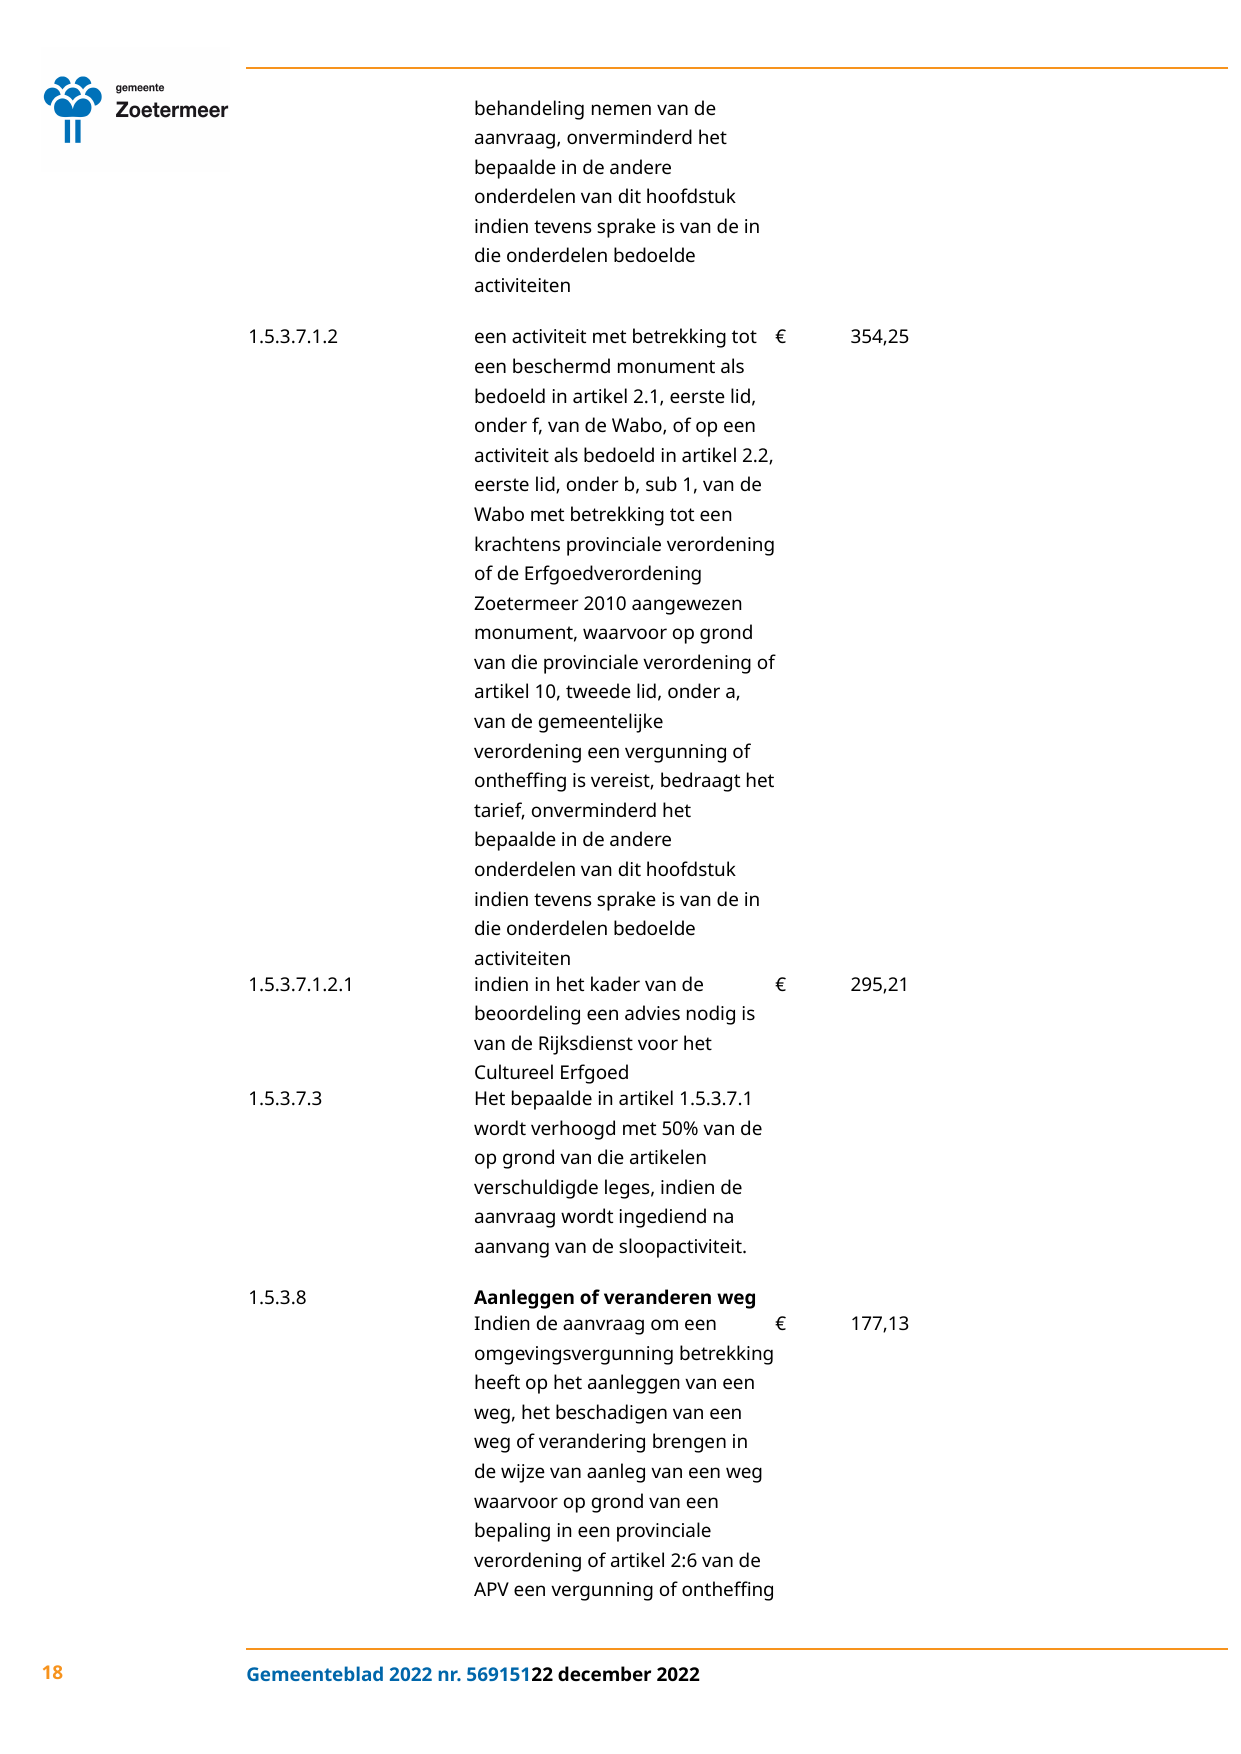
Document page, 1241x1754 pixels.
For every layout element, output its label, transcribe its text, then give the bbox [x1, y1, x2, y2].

table_cell [248, 95, 474, 298]
table_cell € [775, 1310, 850, 1602]
table_cell Indien de aanvraag om een omgevingsvergunning betrekking heeft op het aanleggen van een weg, het beschadigen van een weg of verandering brengen in de wijze van aanleg van een weg waarvoor op grond van een bepaling in een provinciale verordening of artikel 2:6 van de APV een vergunning of ontheffing [474, 1310, 775, 1602]
table_cell 1.5.3.8 [248, 1285, 474, 1310]
table_cell [775, 298, 850, 324]
table_cell [850, 1085, 1076, 1259]
picture [41, 47, 231, 172]
table_cell [775, 1285, 850, 1310]
table_cell [1076, 1310, 1152, 1602]
table_cell [1076, 1259, 1152, 1284]
table_cell [775, 1085, 850, 1259]
table_cell 354,25 [850, 324, 1076, 971]
table_cell [850, 298, 1076, 324]
table_cell [1076, 298, 1152, 324]
table_cell [1076, 95, 1152, 298]
table_cell Het bepaalde in artikel 1.5.3.7.1 wordt verhoogd met 50% van de op grond van die artikelen verschuldigde leges, indien de aanvraag wordt ingediend na aanvang van de sloopactiviteit. [474, 1085, 775, 1259]
table_cell [850, 1259, 1076, 1284]
table_cell 295,21 [850, 971, 1076, 1085]
table_cell [850, 1285, 1076, 1310]
table_cell een activiteit met betrekking tot een beschermd monument als bedoeld in artikel 2.1, eerste lid, onder f, van de Wabo, of op een activiteit als bedoeld in artikel 2.2, eerste lid, onder b, sub 1, van de Wabo met betrekking tot een krachtens provinciale verordening of de Erfgoedverordening Zoetermeer 2010 aangewezen monument, waarvoor op grond van die provinciale verordening of artikel 10, tweede lid, onder a, van de gemeentelijke verordening een vergunning of ontheffing is vereist, bedraagt het tarief, onverminderd het bepaalde in de andere onderdelen van dit hoofdstuk indien tevens sprake is van de in die onderdelen bedoelde activiteiten [474, 324, 775, 971]
table_cell € [775, 971, 850, 1085]
table_cell [474, 1259, 775, 1284]
table_cell [1076, 971, 1152, 1085]
table_cell [474, 298, 775, 324]
table_cell [248, 1310, 474, 1602]
table_cell [1076, 324, 1152, 971]
table_cell [850, 95, 1076, 298]
table_cell [1076, 1285, 1152, 1310]
table_cell 1.5.3.7.1.2.1 [248, 971, 474, 1085]
table_cell € [775, 324, 850, 971]
table_cell 1.5.3.7.1.2 [248, 324, 474, 971]
table_cell [775, 95, 850, 298]
table_cell [248, 1259, 474, 1284]
table_cell 1.5.3.7.3 [248, 1085, 474, 1259]
table_cell [1076, 1085, 1152, 1259]
table_cell Aanleggen of veranderen weg [474, 1285, 775, 1310]
table_cell behandeling nemen van de aanvraag, onverminderd het bepaalde in de andere onderdelen van dit hoofdstuk indien tevens sprake is van de in die onderdelen bedoelde activiteiten [474, 95, 775, 298]
table_cell indien in het kader van de beoordeling een advies nodig is van de Rijksdienst voor het Cultureel Erfgoed [474, 971, 775, 1085]
table_cell [248, 298, 474, 324]
table_cell 177,13 [850, 1310, 1076, 1602]
table_cell [775, 1259, 850, 1284]
